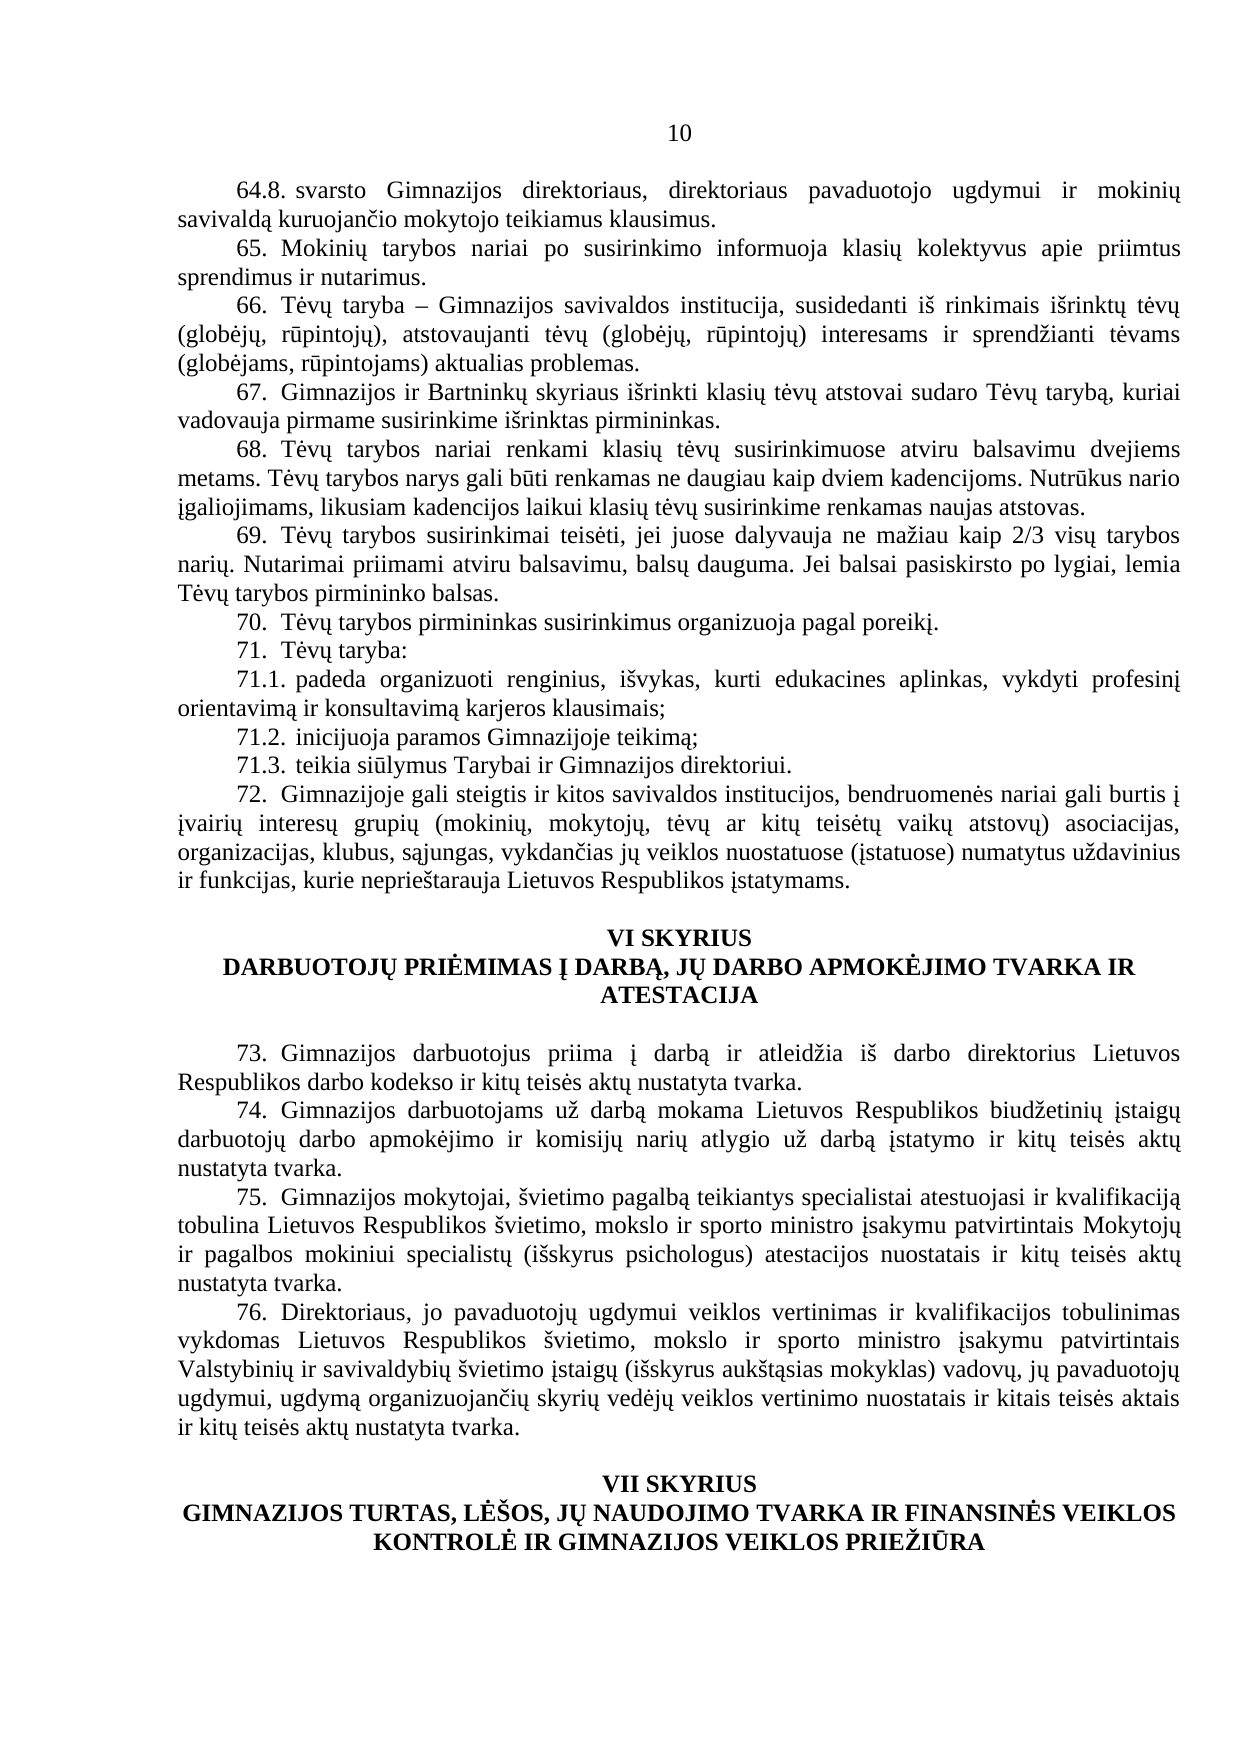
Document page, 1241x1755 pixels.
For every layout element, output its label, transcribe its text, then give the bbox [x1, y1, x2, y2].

text 74. Gimnazijos darbuotojams už darbą mokama Lietuvos Respublikos biudžetinių įstaigų darbuotojų darbo apmokėjimo ir komisijų narių atlygio už darbą įstatymo ir kitų teisės aktų nustatyta tvarka. [177, 1096, 1181, 1182]
text VII SKYRIUS [177, 1469, 1181, 1498]
text 75. Gimnazijos mokytojai, švietimo pagalbą teikiantys specialistai atestuojasi ir kvalifikaciją tobulina Lietuvos Respublikos švietimo, mokslo ir sporto ministro įsakymu patvirtintais Mokytojų ir pagalbos mokiniui specialistų (išskyrus psichologus) atestacijos nuostatais ir kitų teisės aktų nustatyta tvarka. [177, 1182, 1181, 1297]
text 73. Gimnazijos darbuotojus priima į darbą ir atleidžia iš darbo direktorius Lietuvos Respublikos darbo kodekso ir kitų teisės aktų nustatyta tvarka. [177, 1038, 1181, 1096]
text 71. Tėvų taryba: [177, 636, 1181, 664]
text 71.2. inicijuoja paramos Gimnazijoje teikimą; [177, 722, 1181, 751]
text 65. Mokinių tarybos nariai po susirinkimo informuoja klasių kolektyvus apie priimtus sprendimus ir nutarimus. [177, 233, 1181, 291]
text 76. Direktoriaus, jo pavaduotojų ugdymui veiklos vertinimas ir kvalifikacijos tobulinimas vykdomas Lietuvos Respublikos švietimo, mokslo ir sporto ministro įsakymu patvirtintais Valstybinių ir savivaldybių švietimo įstaigų (išskyrus aukštąsias mokyklas) vadovų, jų pavaduotojų ugdymui, ugdymą organizuojančių skyrių vedėjų veiklos vertinimo nuostatais ir kitais teisės aktais ir kitų teisės aktų nustatyta tvarka. [177, 1297, 1181, 1441]
text VI SKYRIUS [177, 923, 1181, 952]
text 71.1. padeda organizuoti renginius, išvykas, kurti edukacines aplinkas, vykdyti profesinį orientavimą ir konsultavimą karjeros klausimais; [177, 664, 1181, 722]
text 71.3. teikia siūlymus Tarybai ir Gimnazijos direktoriui. [177, 751, 1181, 779]
text 72. Gimnazijoje gali steigtis ir kitos savivaldos institucijos, bendruomenės nariai gali burtis į įvairių interesų grupių (mokinių, mokytojų, tėvų ar kitų teisėtų vaikų atstovų) asociacijas, organizacijas, klubus, sąjungas, vykdančias jų veiklos nuostatuose (įstatuose) numatytus uždavinius ir funkcijas, kurie neprieštarauja Lietuvos Respublikos įstatymams. [177, 779, 1181, 894]
text 64.8. svarsto Gimnazijos direktoriaus, direktoriaus pavaduotojo ugdymui ir mokinių savivaldą kuruojančio mokytojo teikiamus klausimus. [177, 176, 1181, 233]
text 69. Tėvų tarybos susirinkimai teisėti, jei juose dalyvauja ne mažiau kaip 2/3 visų tarybos narių. Nutarimai priimami atviru balsavimu, balsų dauguma. Jei balsai pasiskirsto po lygiai, lemia Tėvų tarybos pirmininko balsas. [177, 521, 1181, 607]
text DARBUOTOJŲ PRIĖMIMAS Į DARBĄ, JŲ DARBO APMOKĖJIMO TVARKA IR ATESTACIJA [177, 952, 1181, 1009]
text 67. Gimnazijos ir Bartninkų skyriaus išrinkti klasių tėvų atstovai sudaro Tėvų tarybą, kuriai vadovauja pirmame susirinkime išrinktas pirmininkas. [177, 377, 1181, 434]
text GIMNAZIJOS TURTAS, LĖŠOS, JŲ NAUDOJIMO TVARKA IR FINANSINĖS VEIKLOS KONTROLĖ IR GIMNAZIJOS VEIKLOS PRIEŽIŪRA [177, 1498, 1181, 1556]
text 70. Tėvų tarybos pirmininkas susirinkimus organizuoja pagal poreikį. [177, 607, 1181, 636]
text 68. Tėvų tarybos nariai renkami klasių tėvų susirinkimuose atviru balsavimu dvejiems metams. Tėvų tarybos narys gali būti renkamas ne daugiau kaip dviem kadencijoms. Nutrūkus nario įgaliojimams, likusiam kadencijos laikui klasių tėvų susirinkime renkamas naujas atstovas. [177, 434, 1181, 521]
text 66. Tėvų taryba – Gimnazijos savivaldos institucija, susidedanti iš rinkimais išrinktų tėvų (globėjų, rūpintojų), atstovaujanti tėvų (globėjų, rūpintojų) interesams ir sprendžianti tėvams (globėjams, rūpintojams) aktualias problemas. [177, 291, 1181, 377]
